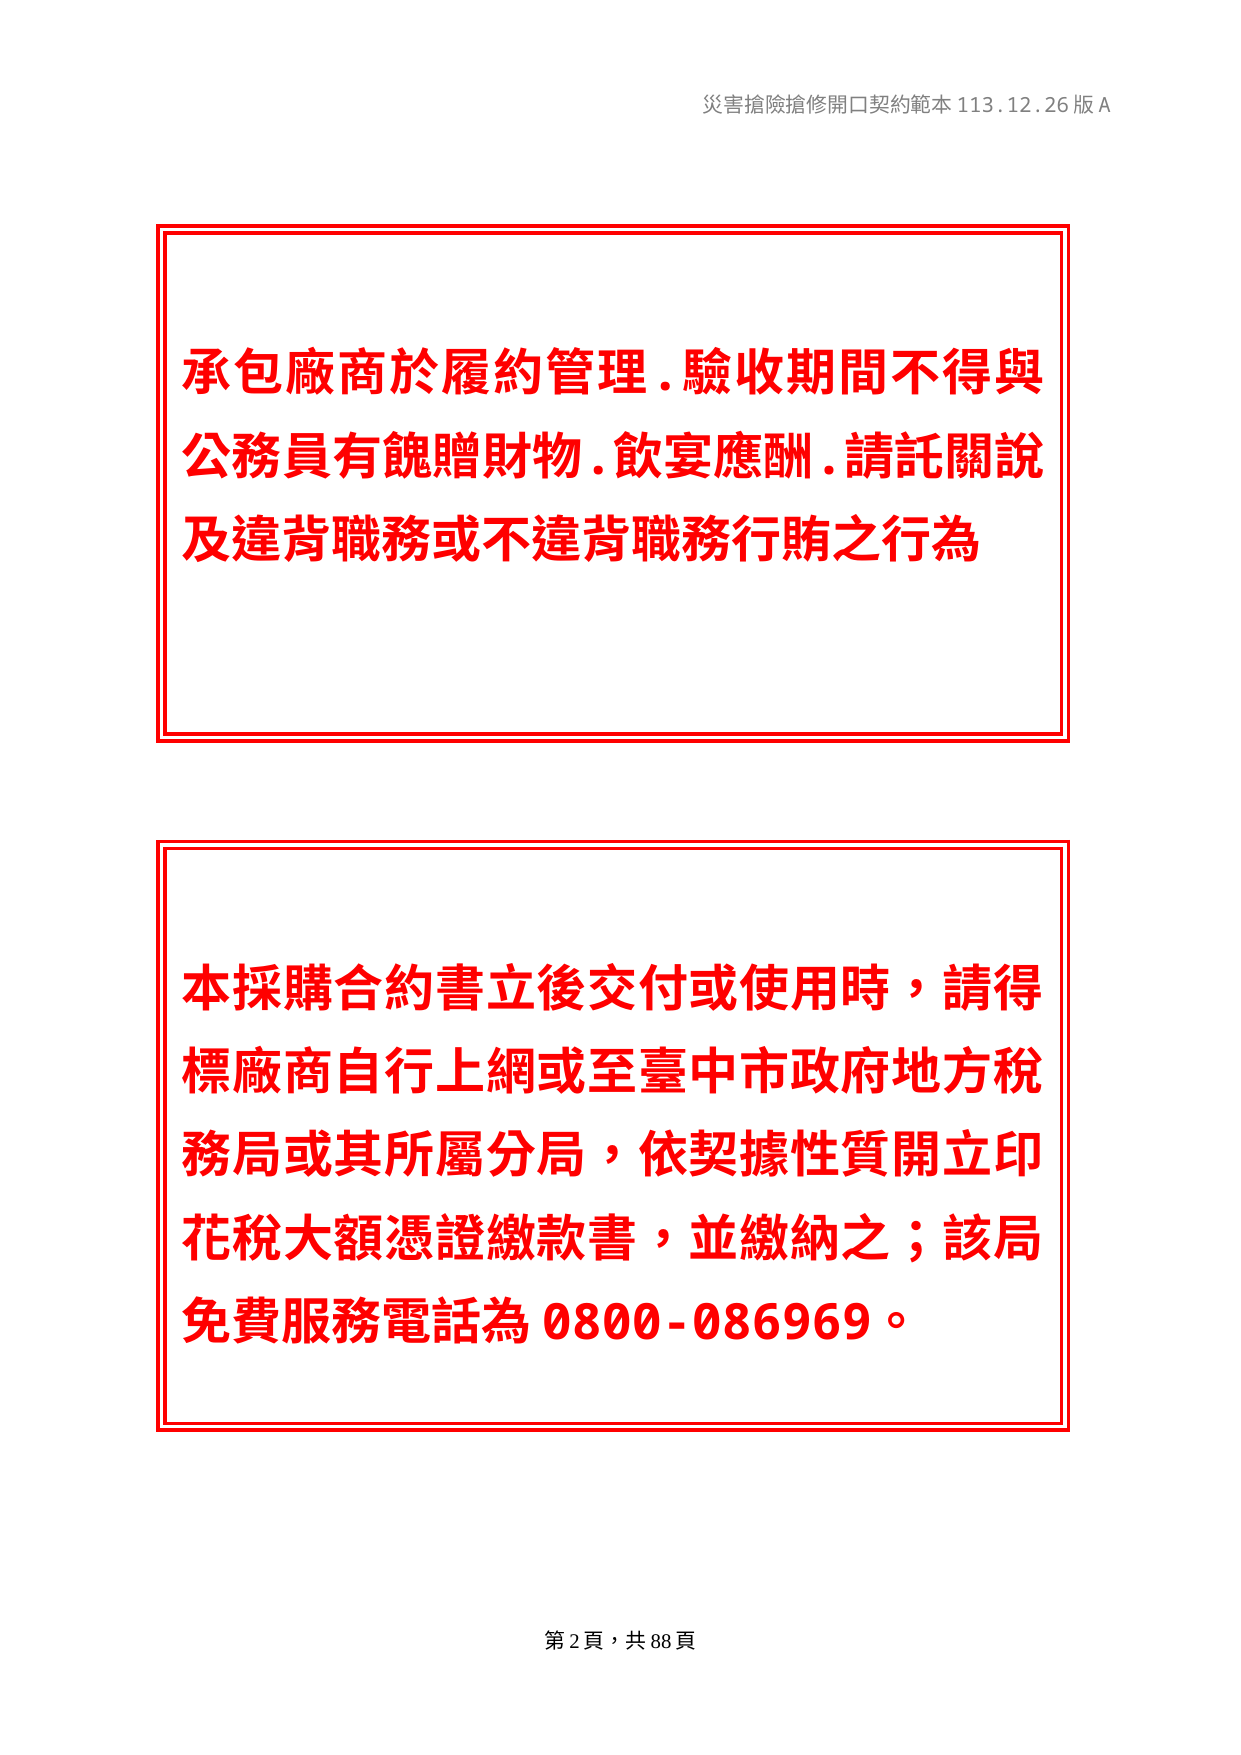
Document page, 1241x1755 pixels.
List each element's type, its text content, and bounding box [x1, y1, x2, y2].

text 承包廠商於履約管理.驗收期間不得與公務員有餽贈財物.飲宴應酬.請託關說及違背職務或不違背職務行賄之行為 [182, 333, 1045, 572]
text 本採購合約書立後交付或使用時，請得標廠商自行上網或至臺中市政府地方稅務局或其所屬分局，依契據性質開立印花稅大額憑證繳款書，並繳納之；該局免費服務電話為0800-086969。 [182, 948, 1045, 1354]
